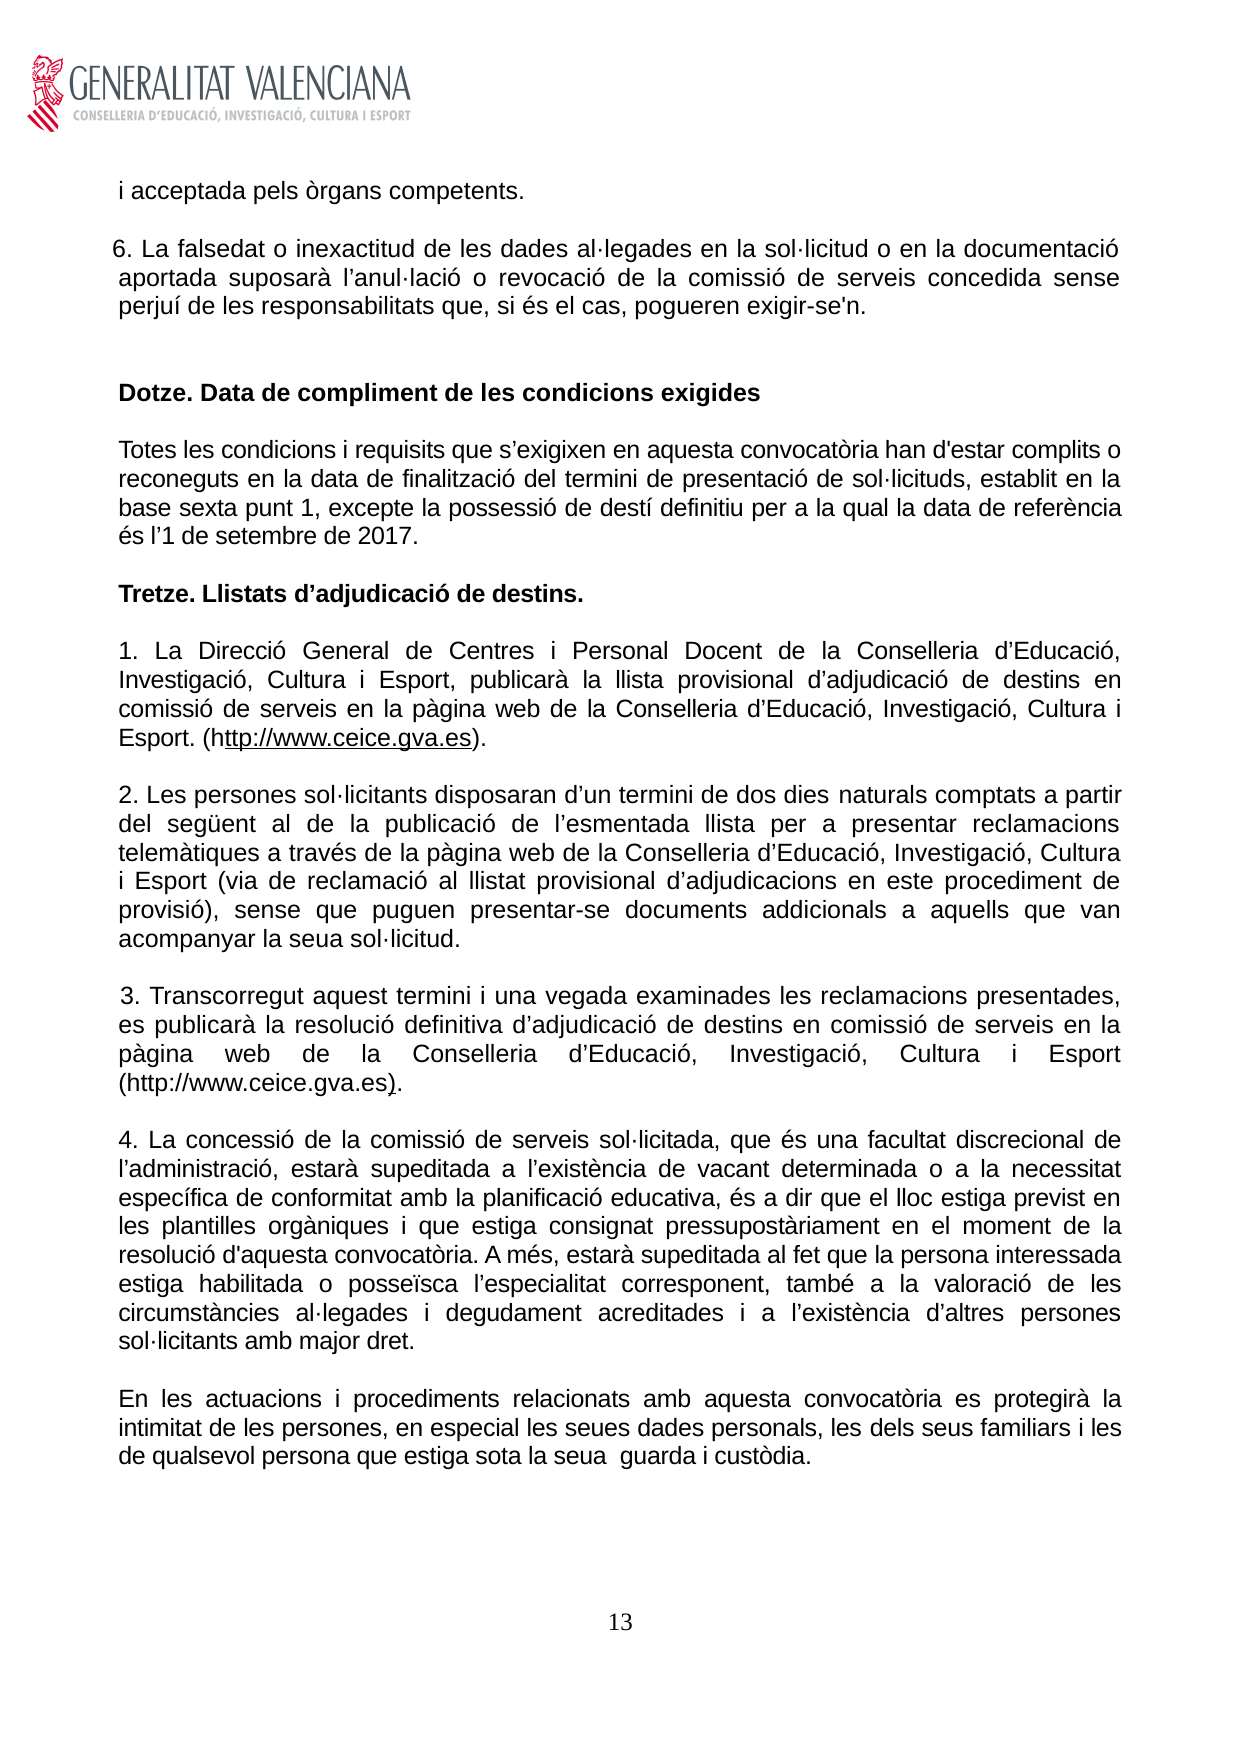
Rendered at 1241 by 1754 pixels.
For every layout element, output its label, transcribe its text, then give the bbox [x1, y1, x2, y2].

picture [0, 19, 439, 167]
text 6. La falsedat o inexactitud de les dades al·legades en la sol·licitud o en la documentació aportada suposarà l’anul·lació o revocació de la comissió de serveis concedida sense perjuí de les responsabilitats que, si és el cas, pogueren exigir-se'n. [112, 234, 1122, 320]
text 1. La Direcció General de Centres i Personal Docent de la Conselleria d’Educació, Investigació, Cultura i Esport, publicarà la llista provisional d’adjudicació de destins en comissió de serveis en la pàgina web de la Conselleria d’Educació, Investigació, Cultura i Esport. (http://www.ceice.gva.es). [118, 636, 1122, 751]
text Totes les condicions i requisits que s’exigixen en aquesta convocatòria han d'estar complits o reconeguts en la data de finalització del termini de presentació de sol·licituds, establit en la base sexta punt 1, excepte la possessió de destí definitiu per a la qual la data de referència és l’1 de setembre de 2017. [118, 435, 1122, 550]
text 3. Transcorregut aquest termini i una vegada examinades les reclamacions presentades, es publicarà la resolució definitiva d’adjudicació de destins en comissió de serveis en la pàgina web de la Conselleria d’Educació, Investigació, Cultura i Esport (http://www.ceice.gva.es). [118, 981, 1122, 1096]
text 4. La concessió de la comissió de serveis sol·licitada, que és una facultat discrecional de l’administració, estarà supeditada a l’existència de vacant determinada o a la necessitat específica de conformitat amb la planificació educativa, és a dir que el lloc estiga previst en les plantilles orgàniques i que estiga consignat pressupostàriament en el moment de la resolució d'aquesta convocatòria. A més, estarà supeditada al fet que la persona interessada estiga habilitada o posseïsca l’especialitat corresponent, també a la valoració de les circumstàncies al·legades i degudament acreditades i a l’existència d’altres persones sol·licitants amb major dret. [118, 1125, 1122, 1355]
text Tretze. Llistats d’adjudicació de destins. [118, 579, 1122, 608]
text 2. Les persones sol·licitants disposaran d’un termini de dos dies naturals comptats a partir del següent al de la publicació de l’esmentada llista per a presentar reclamacions telemàtiques a través de la pàgina web de la Conselleria d’Educació, Investigació, Cultura i Esport (via de reclamació al llistat provisional d’adjudicacions en este procediment de provisió), sense que puguen presentar-se documents addicionals a aquells que van acompanyar la seua sol·licitud. [118, 780, 1122, 953]
text En les actuacions i procediments relacionats amb aquesta convocatòria es protegirà la intimitat de les persones, en especial les seues dades personals, les dels seus familiars i les de qualsevol persona que estiga sota la seua guarda i custòdia. [118, 1384, 1122, 1470]
text Dotze. Data de compliment de les condicions exigides [118, 378, 1122, 406]
text i acceptada pels òrgans competents. [118, 176, 1122, 205]
